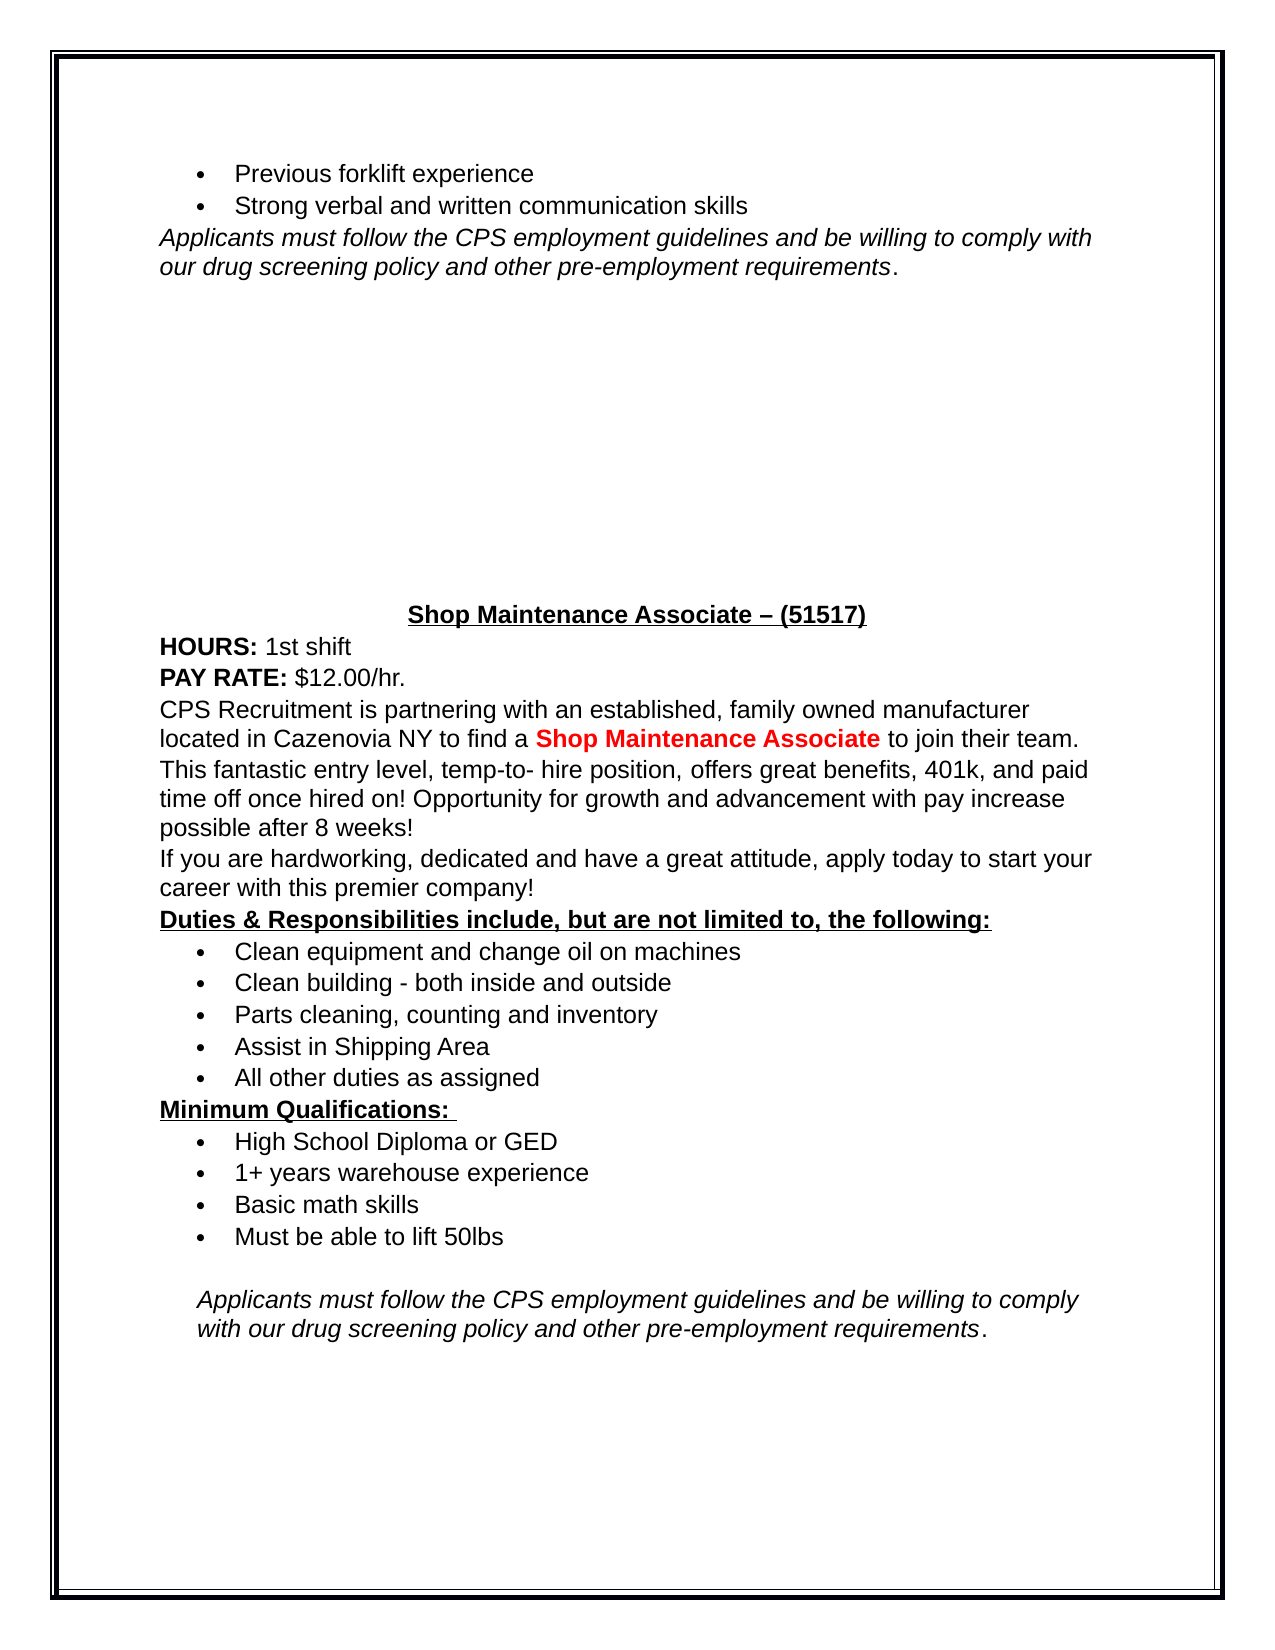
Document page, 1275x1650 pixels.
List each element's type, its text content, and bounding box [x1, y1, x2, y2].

text This fantastic entry level, temp-to- hire position, offers great benefits, 401k, and paid time off once hired on! Opportunity for growth and advancement with pay increase possible after 8 weeks! [159, 755, 1114, 841]
list Previous forklift experience [197, 159, 1114, 188]
list 1+ years warehouse experience [197, 1158, 1114, 1187]
text Applicants must follow the CPS employment guidelines and be willing to comply with our drug screening policy and other pre-employment requirements. [197, 1285, 1114, 1342]
list Assist in Shipping Area [197, 1031, 1114, 1060]
text CPS Recruitment is partnering with an established, family owned manufacturer located in Cazenovia NY to find a Shop Maintenance Associate to join their team. [159, 695, 1114, 752]
text Shop Maintenance Associate – (51517) [159, 600, 1114, 628]
list Parts cleaning, counting and inventory [197, 1000, 1114, 1028]
text PAY RATE: $12.00/hr. [159, 663, 1114, 692]
list Strong verbal and written communication skills [197, 191, 1114, 220]
text Duties & Responsibilities include, but are not limited to, the following: [159, 905, 1114, 933]
text Applicants must follow the CPS employment guidelines and be willing to comply with our drug screening policy and other pre-employment requirements. [159, 223, 1114, 280]
text HOURS: 1st shift [159, 631, 1114, 660]
list Clean equipment and change oil on machines [197, 936, 1114, 965]
list High School Diploma or GED [197, 1126, 1114, 1155]
list Clean building - both inside and outside [197, 968, 1114, 997]
list Must be able to lift 50lbs [197, 1221, 1114, 1250]
text If you are hardworking, dedicated and have a great attitude, apply today to start your career with this premier company! [159, 844, 1114, 902]
text Minimum Qualifications: [159, 1095, 1114, 1123]
list Basic math skills [197, 1190, 1114, 1218]
list All other duties as assigned [197, 1063, 1114, 1092]
